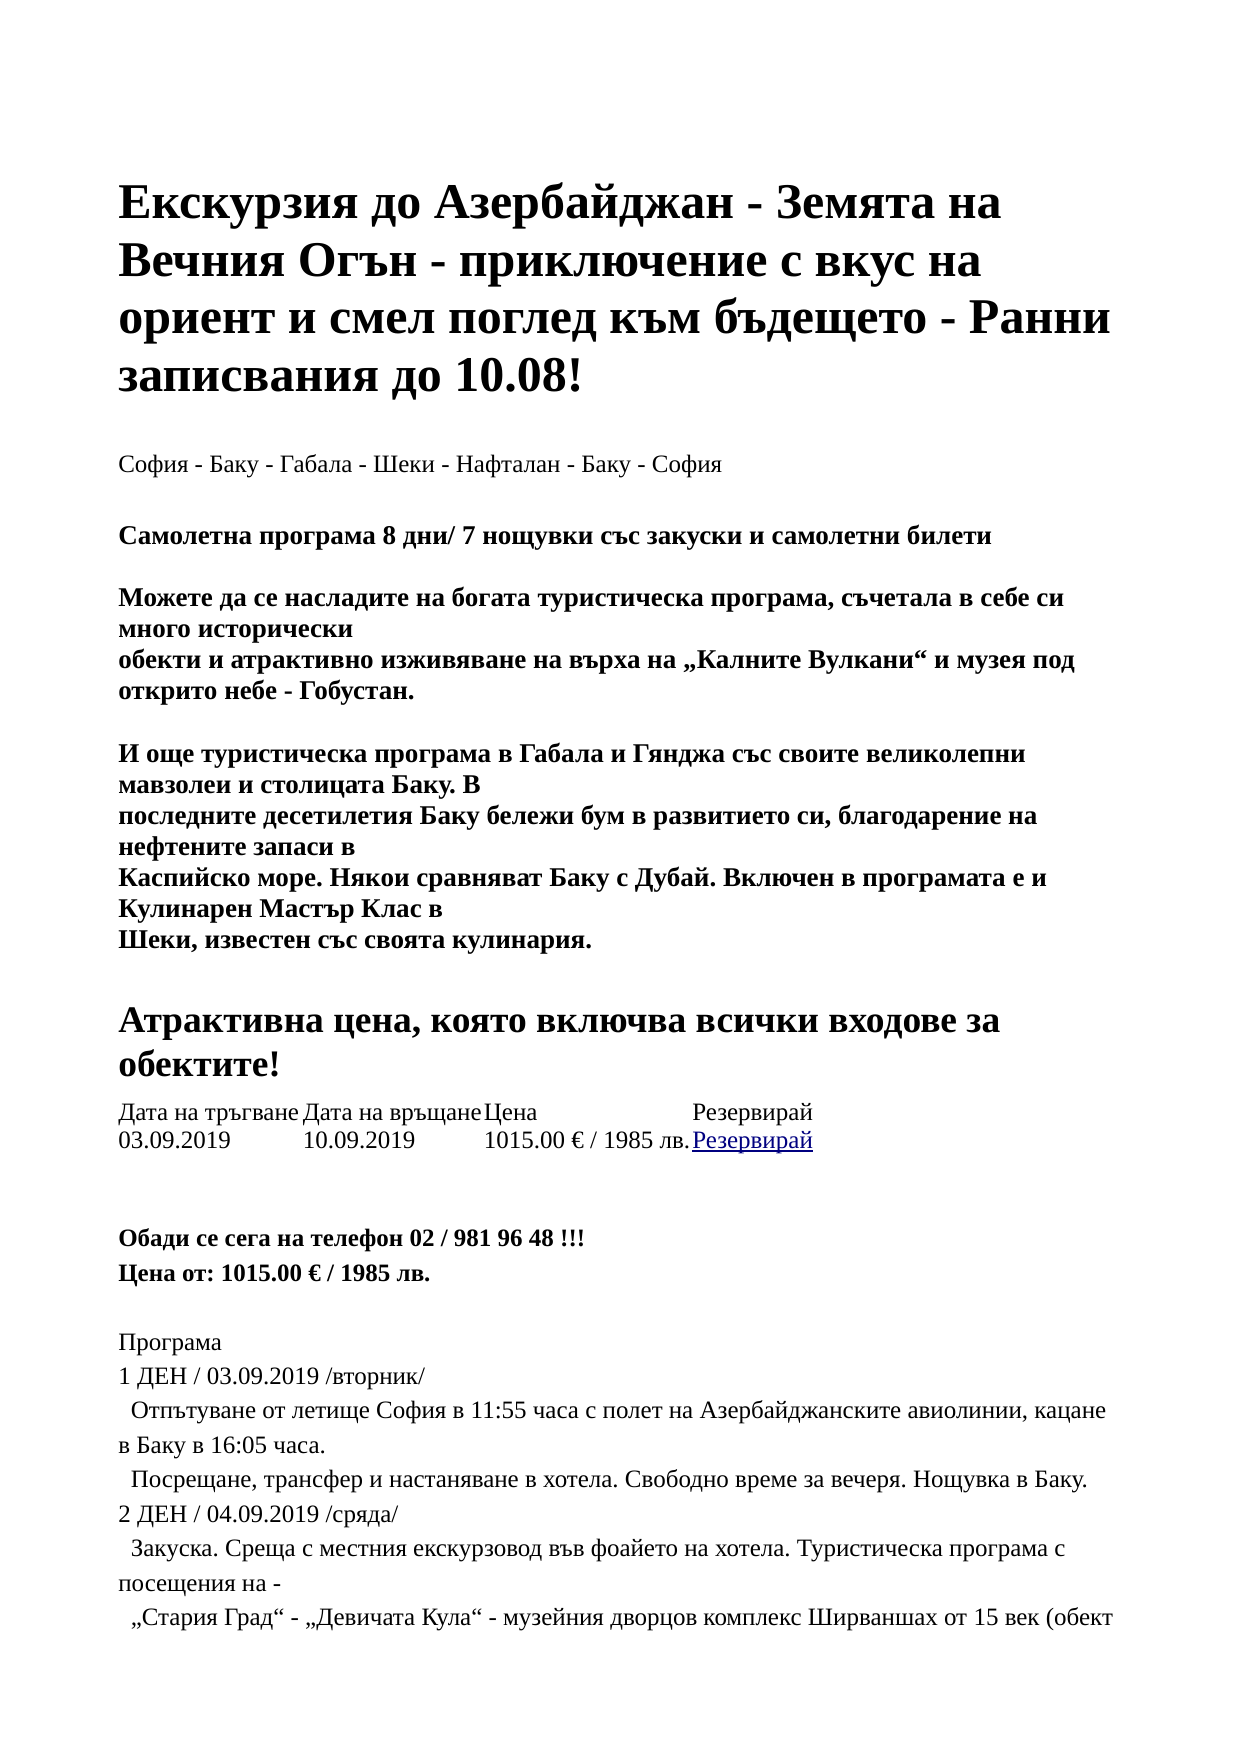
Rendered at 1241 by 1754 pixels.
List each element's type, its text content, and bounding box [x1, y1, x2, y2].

text Програма [118, 1327, 1122, 1355]
table_cell Резервирай [692, 1125, 817, 1154]
table_cell 1015.00 € / 1985 лв. [484, 1125, 692, 1154]
subtitle Екскурзия до Азербайджан - Земята на Вечния Огън - приключение с вкус на ориент и смел поглед към бъдещето - Ранни записвания до 10.08! [118, 172, 1122, 402]
text 1 ДЕН / 03.09.2019 /вторник/ [118, 1361, 1122, 1390]
table_header Резервирай [692, 1097, 817, 1125]
text Закуска. Среща с местния екскурзовод във фоайето на хотела. Туристическа програма с посещения на - „Стария Град“ - „Девичата Кула“ - музейния дворцов комплекс Ширваншах от 15 век (обект [118, 1533, 1122, 1631]
text София - Баку - Габала - Шеки - Нафталан - Баку - София [118, 449, 1122, 478]
table_header Цена [484, 1097, 692, 1125]
table_header Дата на тръгване [118, 1097, 303, 1125]
table_cell 03.09.2019 [118, 1125, 303, 1154]
subtitle Самолетна програма 8 дни/ 7 нощувки със закуски и самолетни билети Можете да се насладите на богата туристическа програма, съчетала в себе си много исторически обекти и атрактивно изживяване на върха на „Калните Вулкани“ и музея под открито небе - Гобустан. И още туристическа програма в Габала и Гянджа със своите великолепни мавзолеи и столицата Баку. В последните десетилетия Баку бележи бум в развитието си, благодарение на нефтените запаси в Каспийско море. Някои сравняват Баку с Дубай. Включен в програмата е и Кулинарен Мастър Клас в Шеки, известен със своята кулинария. Атрактивна цена, която включва всички входове за обектите! [118, 519, 1122, 1084]
text 2 ДЕН / 04.09.2019 /сряда/ [118, 1499, 1122, 1528]
text Обади се сега на телефон 02 / 981 96 48 !!! [118, 1223, 1122, 1252]
table_header Дата на връщане [303, 1097, 484, 1125]
table_cell 10.09.2019 [303, 1125, 484, 1154]
text Цена от: 1015.00 € / 1985 лв. [118, 1258, 1122, 1286]
text Отпътуване от летище София в 11:55 часа с полет на Азербайджанските авиолинии, кацане в Баку в 16:05 часа. Посрещане, трансфер и настаняване в хотела. Свободно време за вечеря. Нощувка в Баку. [118, 1396, 1122, 1493]
